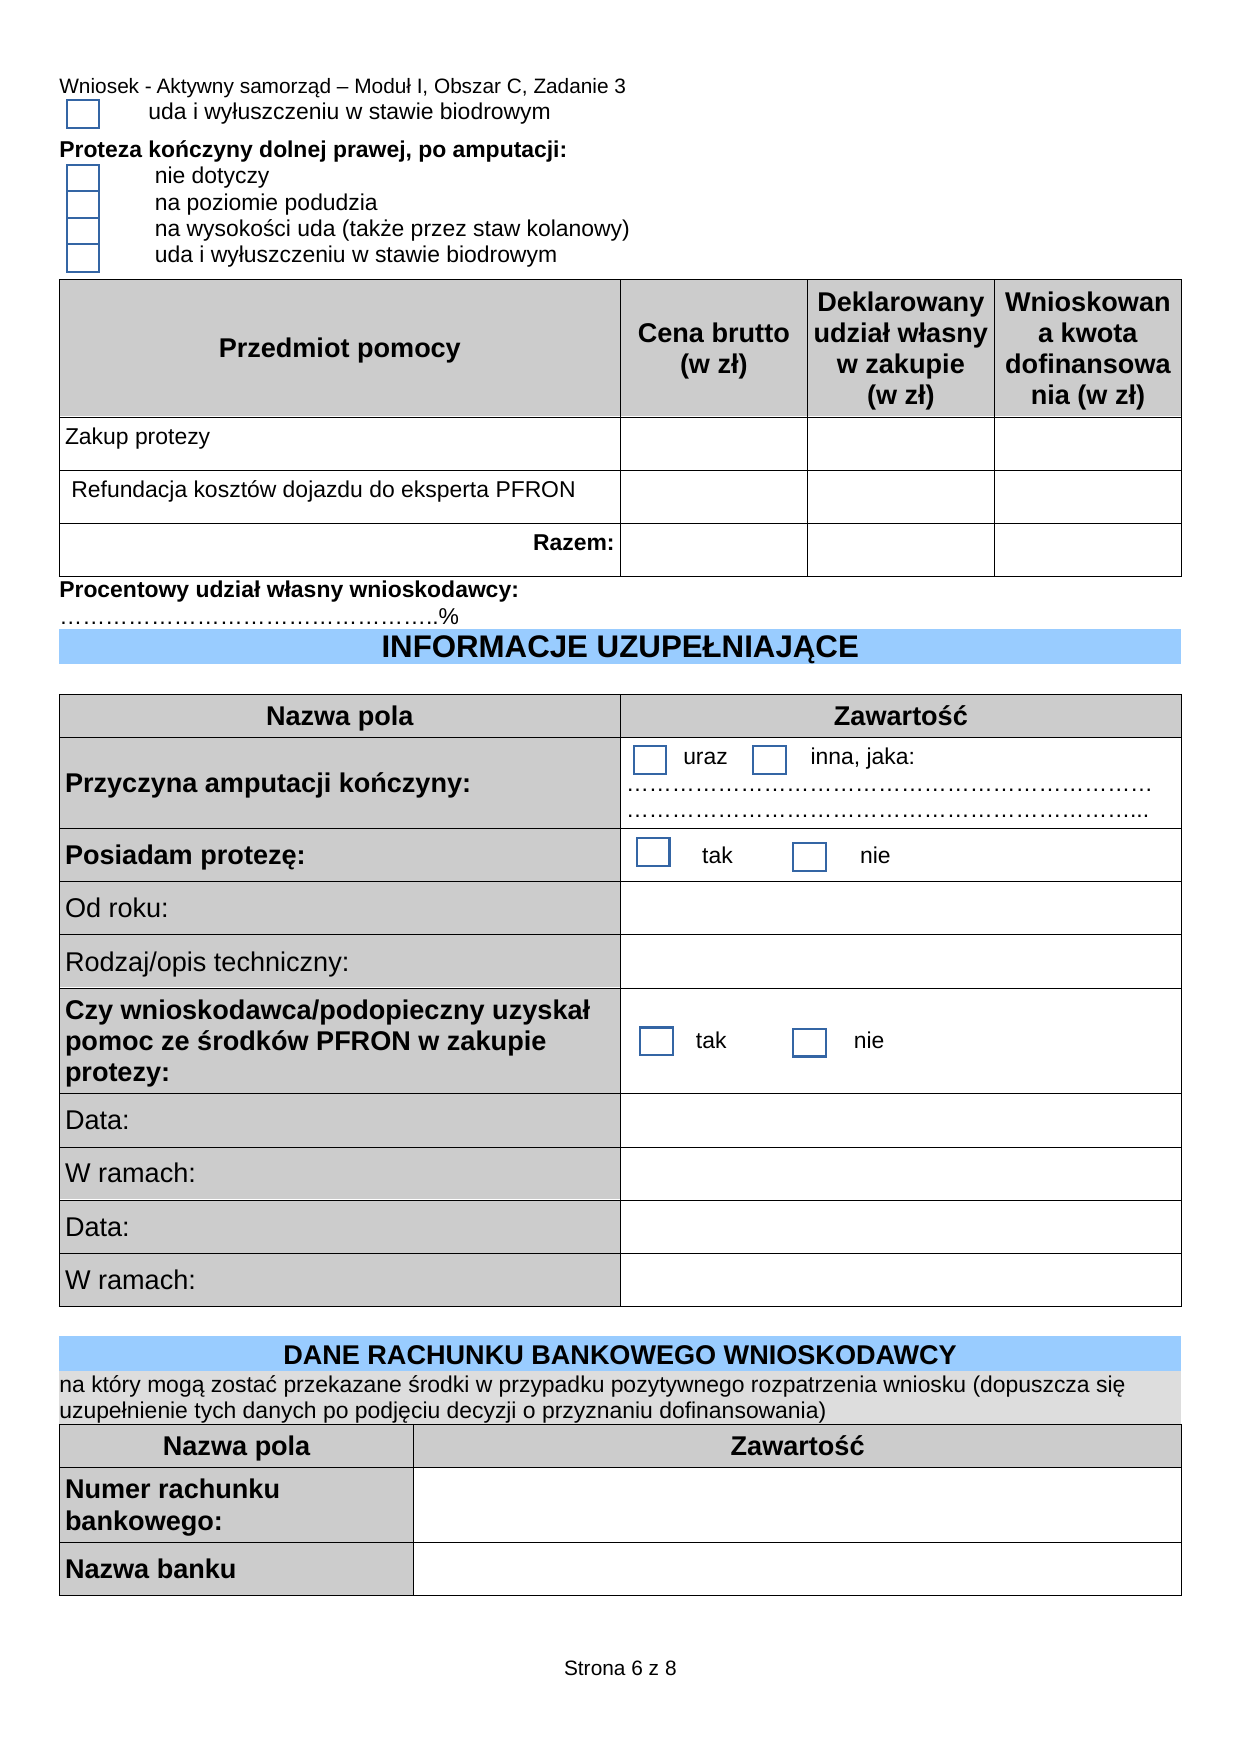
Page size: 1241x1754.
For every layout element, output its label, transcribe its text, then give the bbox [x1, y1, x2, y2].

text uda i wyłuszczeniu w stawie biodrowym [100, 241, 1181, 268]
table_cell Razem: [60, 524, 620, 576]
table_header Wnioskowana kwota dofinansowania (w zł) [995, 280, 1181, 416]
table_header Zawartość [621, 695, 1181, 737]
table_cell [414, 1468, 1181, 1542]
table_cell Numer rachunku bankowego: [60, 1468, 413, 1542]
table_cell [621, 882, 1181, 934]
subtitle INFORMACJE UZUPEŁNIAJĄCE [59, 629, 1181, 664]
text nie dotyczy [59, 162, 1181, 188]
subtitle DANE RACHUNKU BANKOWEGO WNIOSKODAWCY [59, 1336, 1181, 1371]
table_header Nazwa pola [60, 695, 620, 737]
table_cell [621, 935, 1181, 987]
table_cell Data: [60, 1094, 620, 1146]
table_cell [808, 471, 994, 523]
table_cell Czy wnioskodawca/podopieczny uzyskał pomoc ze środków PFRON w zakupie protezy: [60, 989, 620, 1093]
table_cell Od roku: [60, 882, 620, 934]
table_cell W ramach: [60, 1254, 620, 1306]
text na który mogą zostać przekazane środki w przypadku pozytywnego rozpatrzenia wniosku (dopuszcza się uzupełnienie tych danych po podjęciu decyzji o przyznaniu dofinansowania) [59, 1371, 1181, 1424]
text uda i wyłuszczeniu w stawie biodrowym [59, 98, 1181, 124]
text na poziomie podudzia [100, 188, 1181, 215]
table_cell Refundacja kosztów dojazdu do eksperta PFRON [60, 471, 620, 523]
table_cell Nazwa banku [60, 1543, 413, 1595]
table_cell tak nie [621, 989, 1181, 1093]
table_cell [995, 471, 1181, 523]
table_cell [995, 418, 1181, 469]
table_cell [621, 418, 807, 469]
text na wysokości uda (także przez staw kolanowy) [100, 215, 1181, 241]
table_header Cena brutto (w zł) [621, 280, 807, 416]
table_header Zawartość [414, 1425, 1181, 1467]
table_cell [808, 418, 994, 469]
table_header Przedmiot pomocy [60, 280, 620, 416]
table_cell Rodzaj/opis techniczny: [60, 935, 620, 987]
table_cell [414, 1543, 1181, 1595]
table_cell W ramach: [60, 1148, 620, 1199]
table_cell [995, 524, 1181, 576]
table_cell [621, 524, 807, 576]
table_cell [621, 471, 807, 523]
table_cell Posiadam protezę: [60, 829, 620, 881]
table_cell Przyczyna amputacji kończyny: [60, 738, 620, 828]
text Procentowy udział własny wnioskodawcy: …………………………………………..% [59, 577, 1181, 629]
table_cell tak nie [621, 829, 1181, 881]
table_header Deklarowany udział własny w zakupie (w zł) [808, 280, 994, 416]
table_cell [808, 524, 994, 576]
table_cell uraz inna, jaka:………………………………………………………………………………………………………………………... [621, 738, 1181, 828]
table_cell [621, 1148, 1181, 1199]
table_header Nazwa pola [60, 1425, 413, 1467]
table_cell [621, 1201, 1181, 1253]
text Proteza kończyny dolnej prawej, po amputacji: [59, 136, 1181, 162]
table_cell Data: [60, 1201, 620, 1253]
table_cell [621, 1094, 1181, 1146]
table_cell Zakup protezy [60, 418, 620, 469]
table_cell [621, 1254, 1181, 1306]
